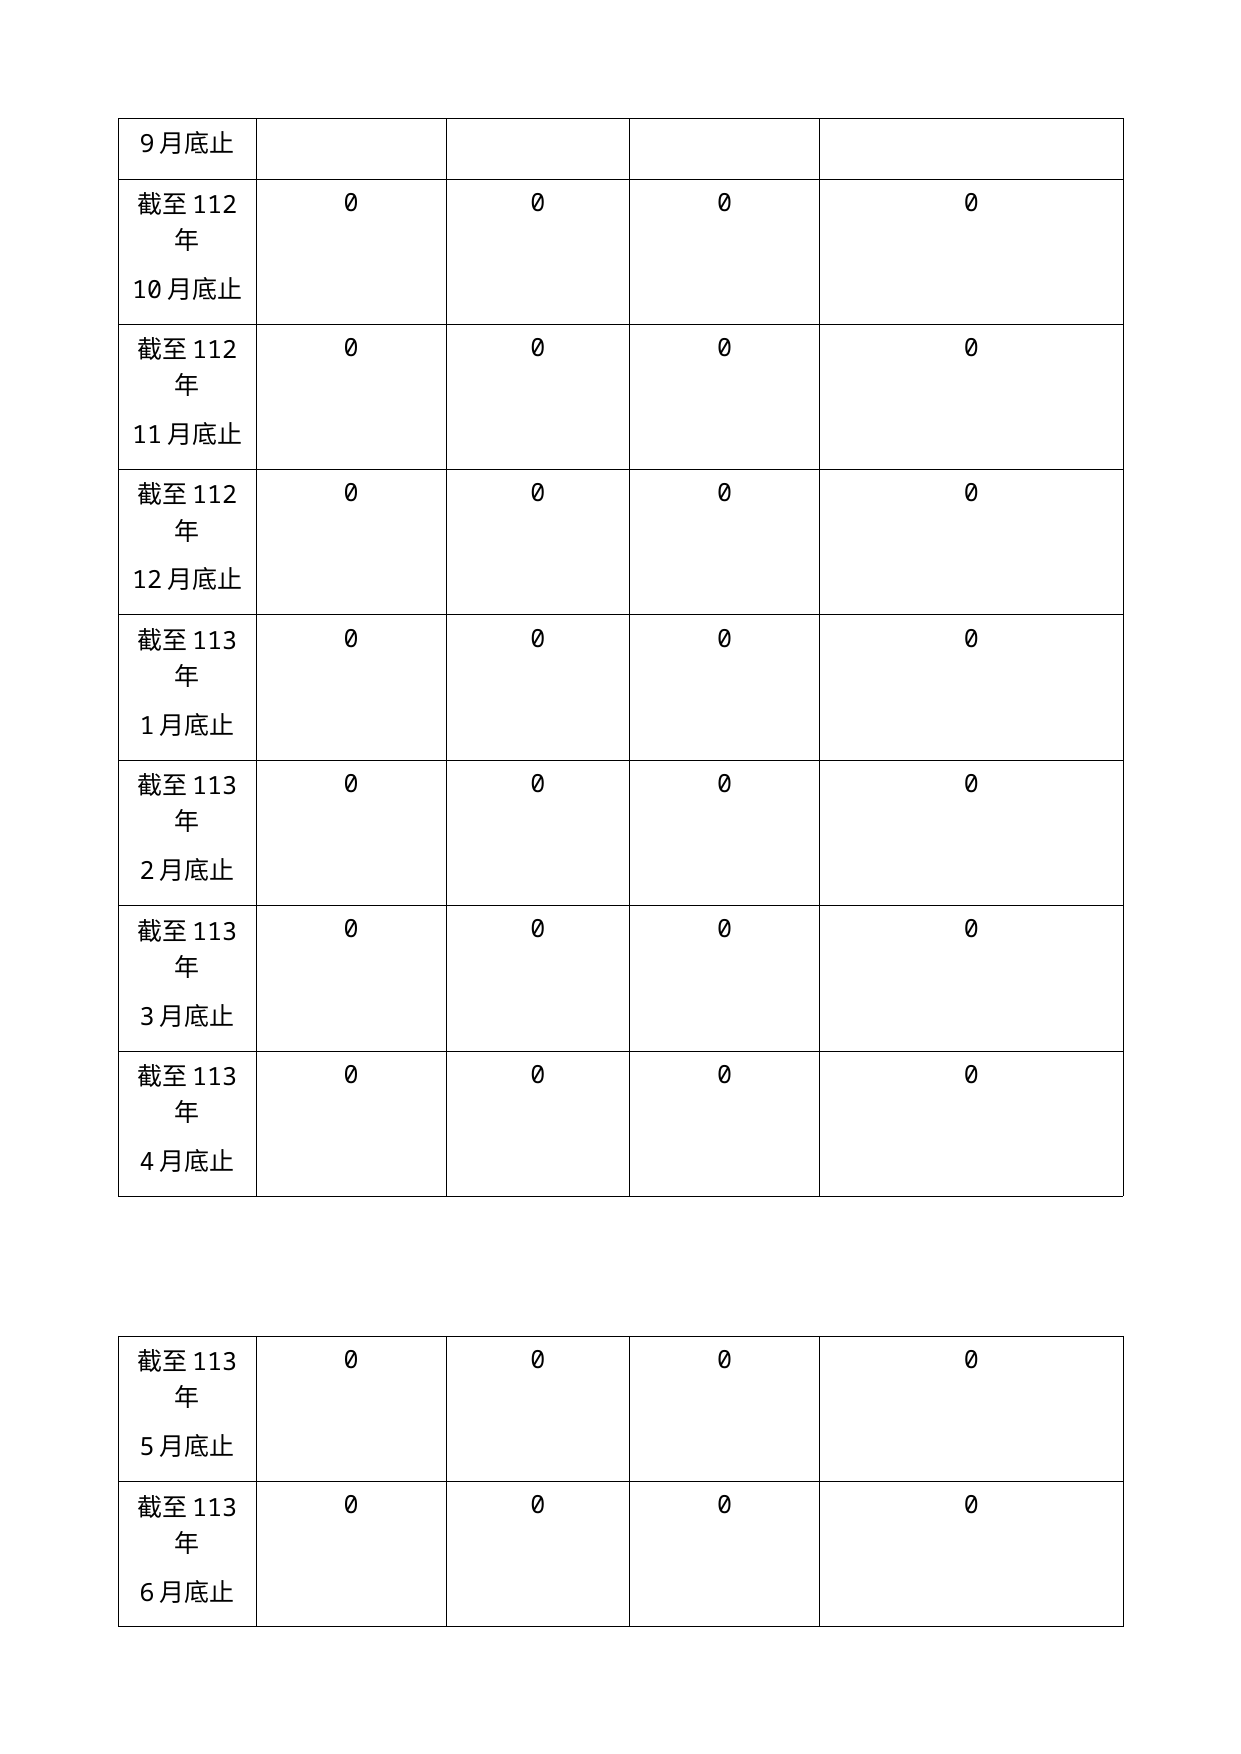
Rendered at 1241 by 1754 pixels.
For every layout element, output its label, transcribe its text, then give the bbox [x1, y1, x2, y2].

table_cell 0 [257, 470, 446, 614]
table_header 0 [630, 1482, 819, 1626]
table_cell [630, 119, 819, 178]
table_header 0 [820, 1337, 1123, 1481]
table_header 0 [447, 1482, 629, 1626]
table_header 0 [630, 1052, 819, 1196]
table_cell [820, 119, 1123, 178]
table_header 截至113年 3月底止 [119, 906, 256, 1051]
table_cell 0 [447, 470, 629, 614]
table_cell 0 [820, 470, 1123, 614]
table_cell 0 [820, 325, 1123, 469]
table_header 0 [630, 906, 819, 1051]
table_cell 截至113年 1月底止 [119, 615, 256, 760]
table_cell 0 [630, 615, 819, 760]
table_header 0 [257, 761, 446, 905]
table_header 截至113年 2月底止 [119, 761, 256, 905]
table_cell 0 [447, 180, 629, 324]
table_cell 截至112年 11月底止 [119, 325, 256, 469]
table_cell 0 [630, 470, 819, 614]
table_header 0 [257, 1052, 446, 1196]
table_header 0 [630, 761, 819, 905]
table_cell 0 [820, 180, 1123, 324]
table_header 截至113年 6月底止 [119, 1482, 256, 1626]
table_cell [447, 119, 629, 178]
table_header 0 [820, 1482, 1123, 1626]
table_cell 截至112年 12月底止 [119, 470, 256, 614]
table_cell 9月底止 [119, 119, 256, 178]
table_cell 截至112年 10月底止 [119, 180, 256, 324]
table_header 0 [257, 1482, 446, 1626]
table_cell [257, 119, 446, 178]
table_header 0 [257, 906, 446, 1051]
table_header 0 [447, 1052, 629, 1196]
table_header 0 [257, 1337, 446, 1481]
table_cell 0 [630, 325, 819, 469]
table_cell 0 [257, 615, 446, 760]
table_header 0 [447, 761, 629, 905]
table_header 截至113年 4月底止 [119, 1052, 256, 1196]
table_header 0 [447, 1337, 629, 1481]
table_header 0 [820, 906, 1123, 1051]
table_cell 0 [447, 615, 629, 760]
table_header 0 [820, 1052, 1123, 1196]
table_header 0 [447, 906, 629, 1051]
table_header 截至113年 5月底止 [119, 1337, 256, 1481]
table_cell 0 [820, 615, 1123, 760]
table_cell 0 [257, 180, 446, 324]
table_header 0 [630, 1337, 819, 1481]
table_cell 0 [447, 325, 629, 469]
table_header 0 [820, 761, 1123, 905]
table_cell 0 [257, 325, 446, 469]
table_cell 0 [630, 180, 819, 324]
